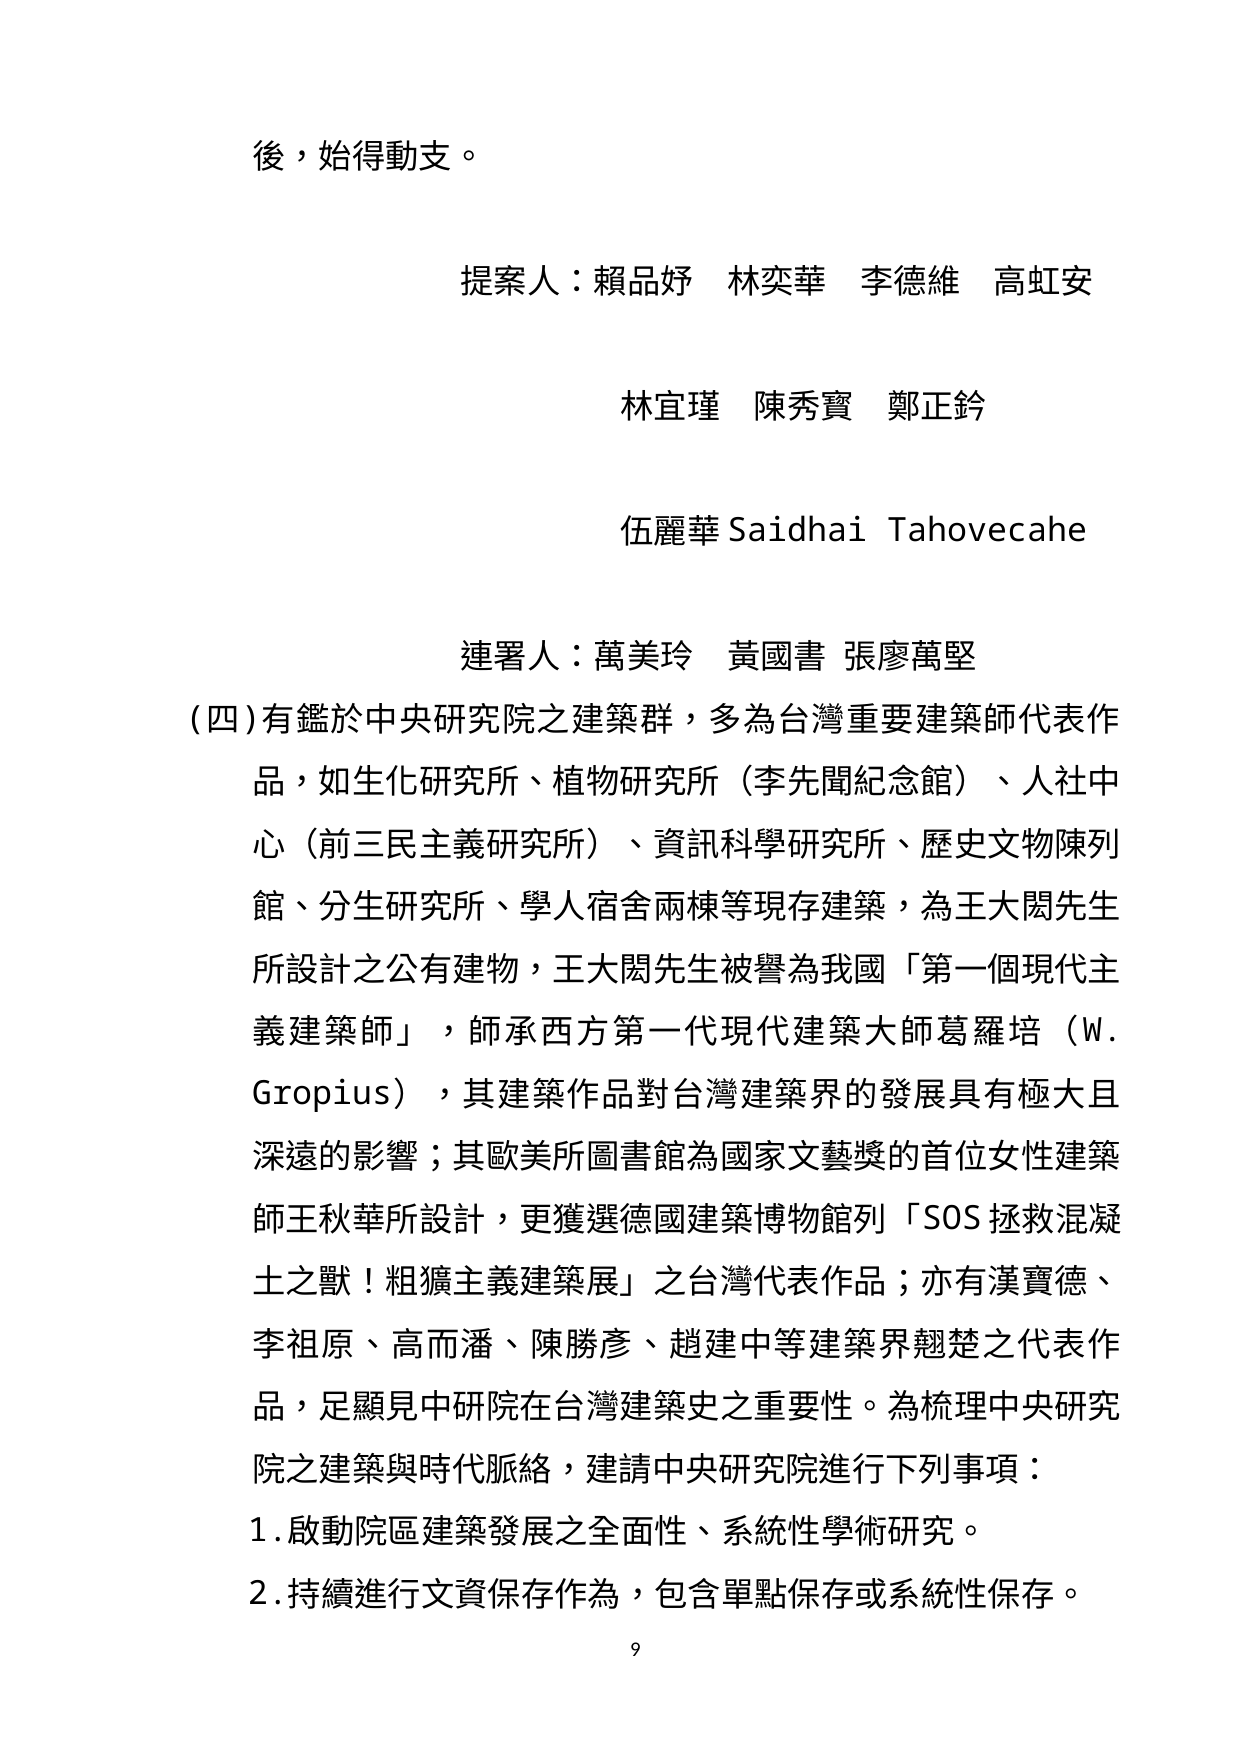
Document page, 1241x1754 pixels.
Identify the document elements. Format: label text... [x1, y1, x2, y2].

text 林宜瑾 陳秀寳 鄭正鈐 [460, 362, 1122, 425]
text 提案人：賴品妤 林奕華 李德維 高虹安 [460, 237, 1122, 300]
text 後，始得動支。 [185, 112, 1122, 175]
text 2.持續進行文資保存作為，包含單點保存或系統性保存。 [248, 1550, 1122, 1612]
text 連署人：萬美玲 黃國書 張廖萬堅 [460, 612, 1122, 675]
text 伍麗華Saidhai Tahovecahe [460, 487, 1122, 550]
text (四)有鑑於中央研究院之建築群，多為台灣重要建築師代表作品，如生化研究所、植物研究所（李先聞紀念館）、人社中心（前三民主義研究所）、資訊科學研究所、歷史文物陳列館、分生研究所、學人宿舍兩棟等現存建築，為王大閎先生所設計之公有建物，王大閎先生被譽為我國「第一個現代主義建築師」，師承西方第一代現代建築大師葛羅培（W. Gropius），其建築作品對台灣建築界的發展具有極大且深遠的影響；其歐美所圖書館為國家文藝獎的首位女性建築師王秋華所設計，更獲選德國建築博物館列「SOS拯救混凝土之獸！粗獷主義建築展」之台灣代表作品；亦有漢寶德、李祖原、高而潘、陳勝彥、趙建中等建築界翹楚之代表作品，足顯見中研院在台灣建築史之重要性。為梳理中央研究院之建築與時代脈絡，建請中央研究院進行下列事項： [185, 675, 1122, 1487]
text 1.啟動院區建築發展之全面性、系統性學術研究。 [248, 1487, 1122, 1550]
